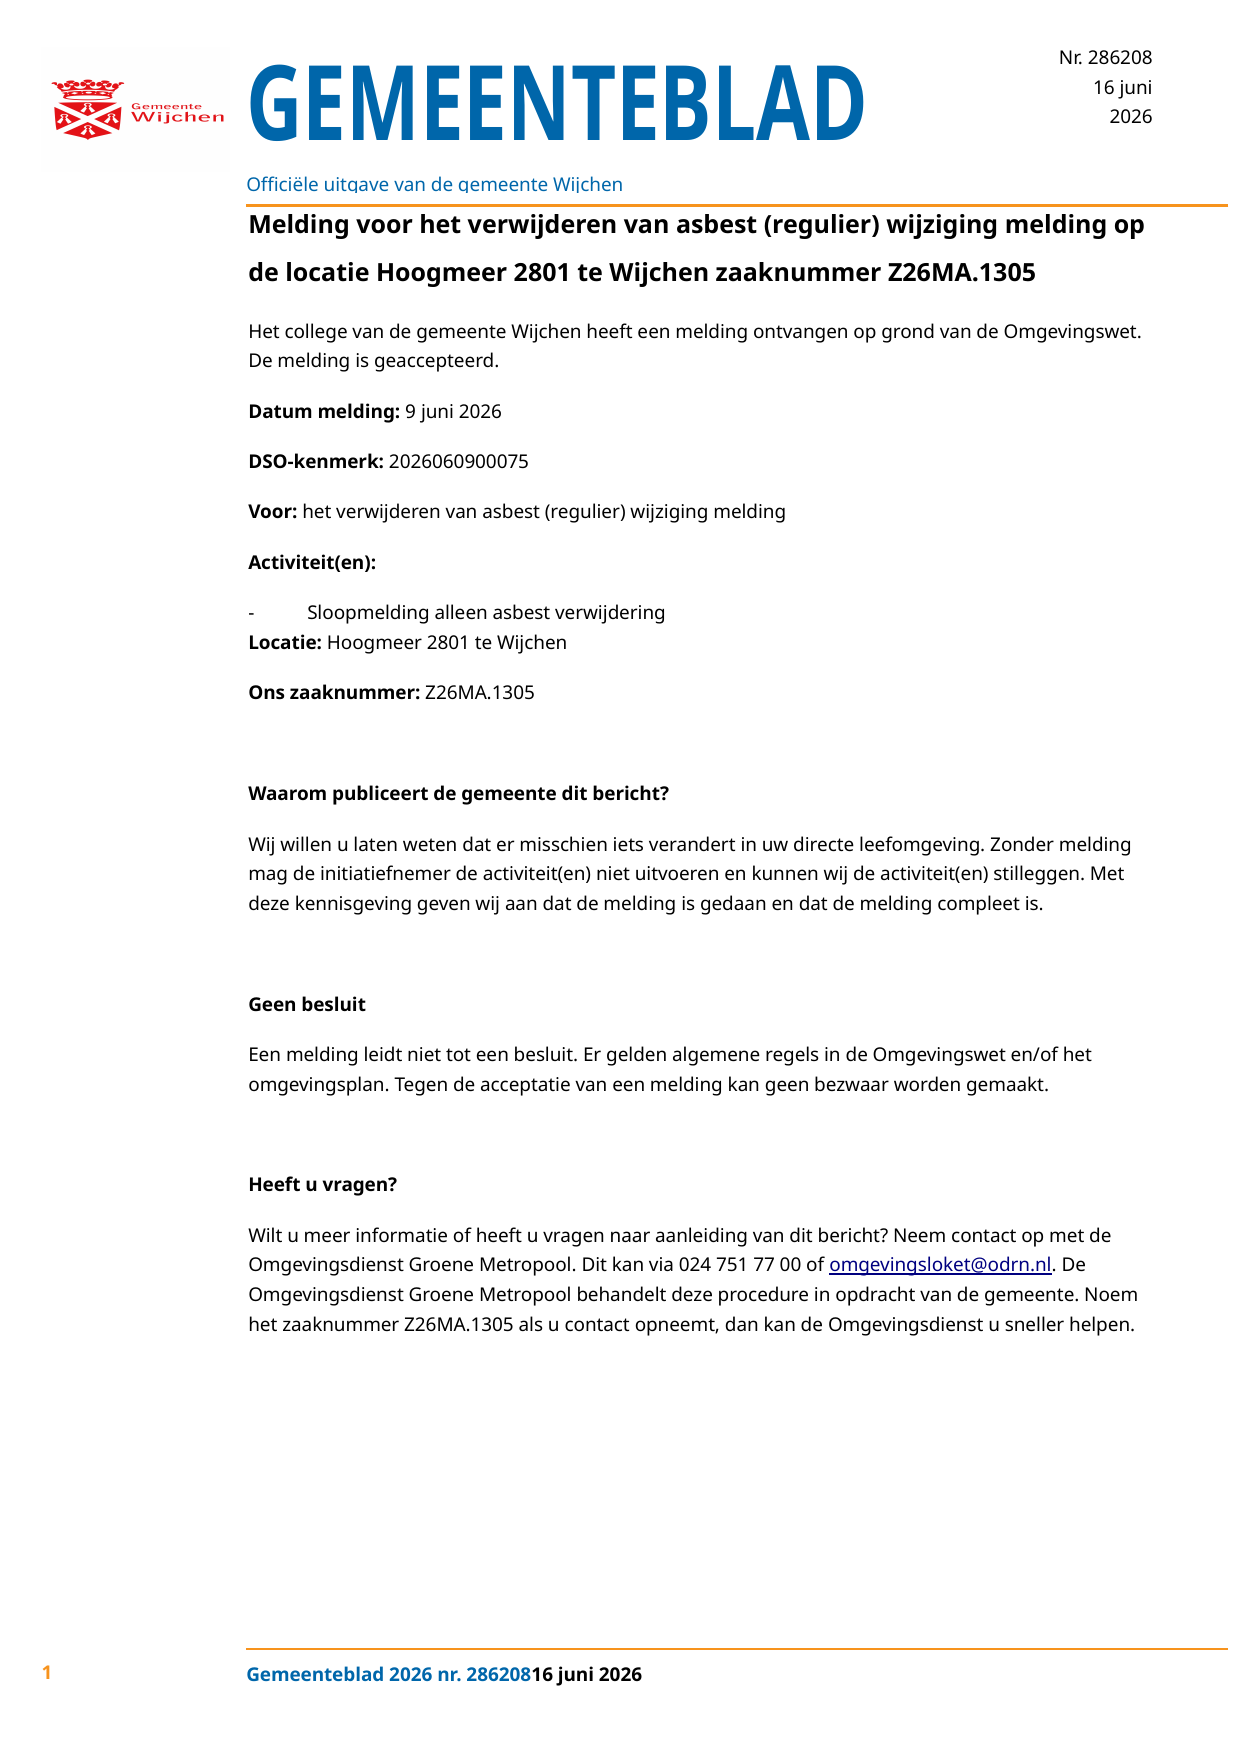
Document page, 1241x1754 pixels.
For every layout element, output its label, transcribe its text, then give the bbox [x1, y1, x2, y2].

text Wilt u meer informatie of heeft u vragen naar aanleiding van dit bericht? Neem contact op met de Omgevingsdienst Groene Metropool. Dit kan via 024 751 77 00 of omgevingsloket@odrn.nl. De Omgevingsdienst Groene Metropool behandelt deze procedure in opdracht van de gemeente. Noem het zaaknummer Z26MA.1305 als u contact opneemt, dan kan de Omgevingsdienst u sneller helpen. [248, 1222, 1152, 1337]
text Activiteit(en): [248, 549, 1152, 575]
picture [41, 47, 231, 172]
text Datum melding: 9 juni 2026 [248, 398, 1152, 424]
text Wij willen u laten weten dat er misschien iets verandert in uw directe leefomgeving. Zonder melding mag de initiatiefnemer de activiteit(en) niet uitvoeren en kunnen wij de activiteit(en) stilleggen. Met deze kennisgeving geven wij aan dat de melding is gedaan en dat de melding compleet is. [248, 831, 1152, 916]
text Waarom publiceert de gemeente dit bericht? [248, 780, 1152, 806]
list Sloopmelding alleen asbest verwijdering [248, 599, 1152, 625]
text Geen besluit [248, 991, 1152, 1017]
text Locatie: Hoogmeer 2801 te Wijchen [248, 629, 1152, 655]
text DSO-kenmerk: 2026060900075 [248, 448, 1152, 474]
text Het college van de gemeente Wijchen heeft een melding ontvangen op grond van de Omgevingswet. De melding is geaccepteerd. [248, 318, 1152, 373]
text Ons zaaknummer: Z26MA.1305 [248, 679, 1152, 705]
text Melding voor het verwijderen van asbest (regulier) wijziging melding op de locatie Hoogmeer 2801 te Wijchen zaaknummer Z26MA.1305 [248, 207, 1152, 288]
text Een melding leidt niet tot een besluit. Er gelden algemene regels in de Omgevingswet en/of het omgevingsplan. Tegen de acceptatie van een melding kan geen bezwaar worden gemaakt. [248, 1041, 1152, 1097]
text Heeft u vragen? [248, 1172, 1152, 1197]
text Voor: het verwijderen van asbest (regulier) wijziging melding [248, 499, 1152, 524]
